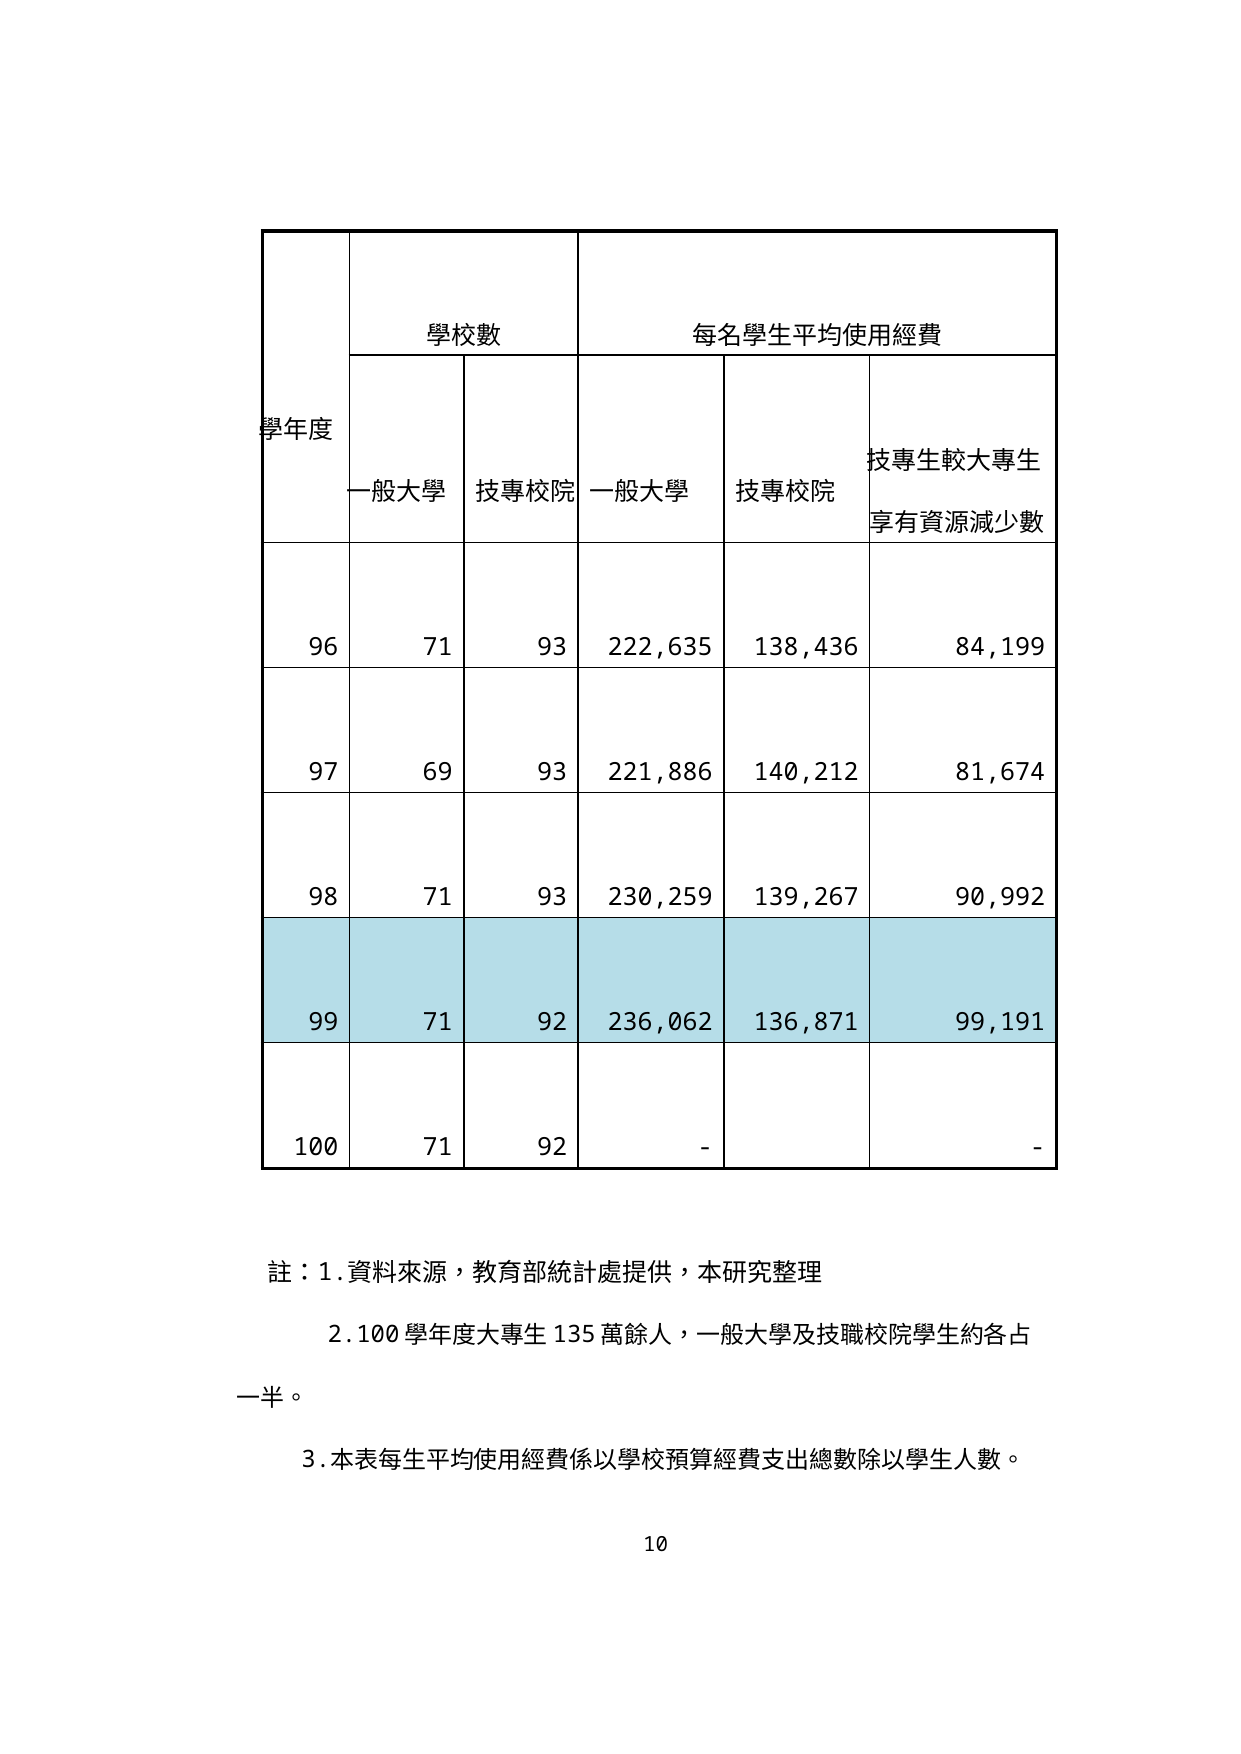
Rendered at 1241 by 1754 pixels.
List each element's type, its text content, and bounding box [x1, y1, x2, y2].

table_cell 93 [465, 793, 577, 917]
table_cell 93 [465, 668, 577, 792]
table_cell 81,674 [870, 668, 1055, 792]
table_cell 技專生較大專生享有資源減少數 [870, 356, 1055, 542]
table_cell 93 [465, 543, 577, 667]
table_cell 技專校院 [465, 356, 577, 542]
text 3.本表每生平均使用經費係以學校預算經費支出總數除以學生人數。 [177, 1417, 1034, 1479]
text 註：1.資料來源，教育部統計處提供，本研究整理 [177, 1229, 1034, 1292]
table_cell 100 [264, 1043, 349, 1167]
table_cell 71 [350, 793, 463, 917]
table_header 學校數 [350, 233, 577, 354]
table_cell 96 [264, 543, 349, 667]
text 2.100學年度大專生135萬餘人，一般大學及技職校院學生約各占一半。 [177, 1292, 1034, 1417]
table_cell 71 [350, 1043, 463, 1167]
table_cell 98 [264, 793, 349, 917]
table_cell [725, 1043, 869, 1167]
table_cell 71 [350, 918, 463, 1042]
table_cell 140,212 [725, 668, 869, 792]
table_cell 222,635 [579, 543, 723, 667]
table_cell 90,992 [870, 793, 1055, 917]
table_cell 一般大學 [579, 356, 723, 542]
table_cell 92 [465, 1043, 577, 1167]
table_cell 技專校院 [725, 356, 869, 542]
table_cell 236,062 [579, 918, 723, 1042]
table_header 每名學生平均使用經費 [579, 233, 1055, 354]
table_header 學年度 [264, 233, 349, 542]
table_cell 71 [350, 543, 463, 667]
table_cell 136,871 [725, 918, 869, 1042]
table_cell - [579, 1043, 723, 1167]
table_cell 230,259 [579, 793, 723, 917]
table_cell 84,199 [870, 543, 1055, 667]
table_cell 97 [264, 668, 349, 792]
table_cell 99,191 [870, 918, 1055, 1042]
table_cell 221,886 [579, 668, 723, 792]
table_cell 92 [465, 918, 577, 1042]
table_cell 139,267 [725, 793, 869, 917]
table_cell 138,436 [725, 543, 869, 667]
table_cell 69 [350, 668, 463, 792]
table_cell 一般大學 [350, 356, 463, 542]
table_cell 99 [264, 918, 349, 1042]
table_cell - [870, 1043, 1055, 1167]
